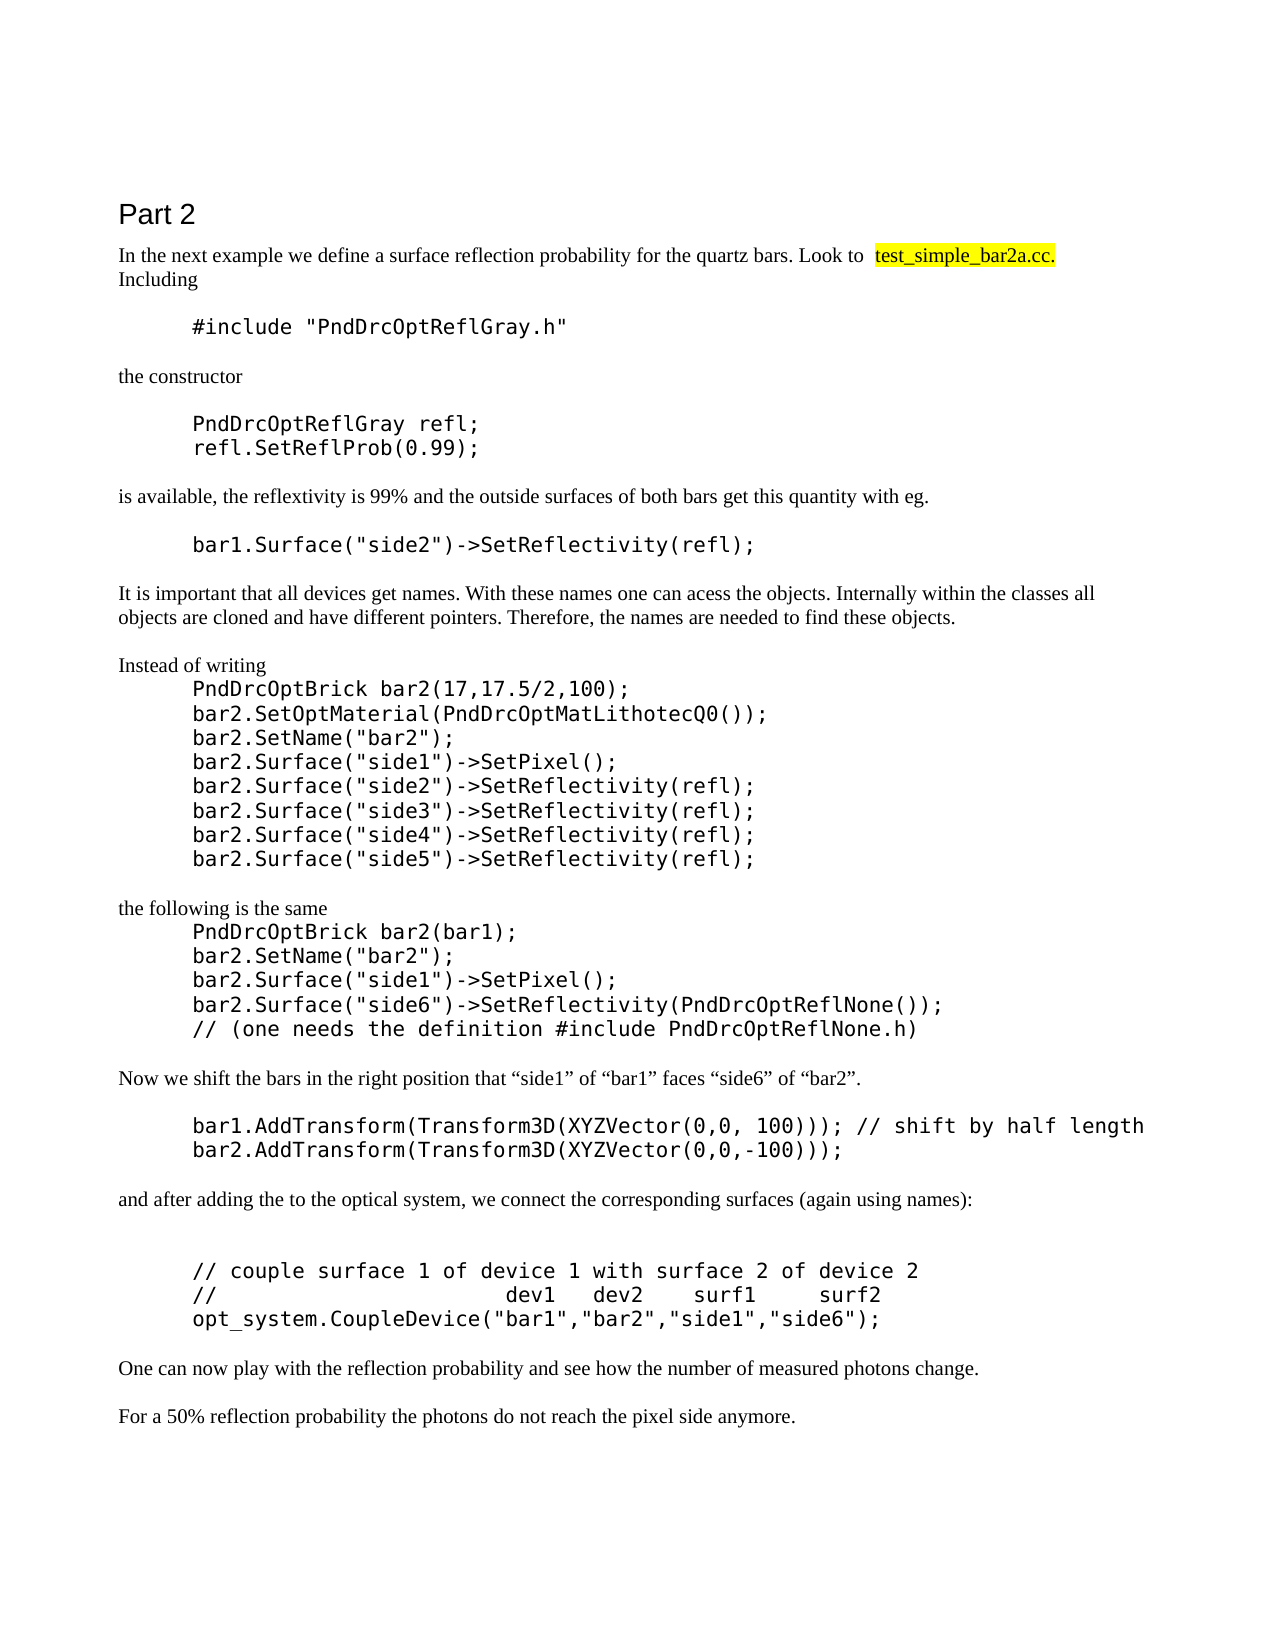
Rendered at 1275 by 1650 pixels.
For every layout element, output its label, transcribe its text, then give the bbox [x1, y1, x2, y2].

text bar2.Surface("side4")->SetReflectivity(refl); [118, 823, 1157, 847]
text bar2.Surface("side3")->SetReflectivity(refl); [118, 799, 1157, 823]
text PndDrcOptBrick bar2(17,17.5/2,100); [118, 677, 1157, 702]
text It is important that all devices get names. With these names one can acess the objects. Internally within the classes all objects are cloned and have different pointers. Therefore, the names are needed to find these objects. [118, 581, 1157, 629]
text bar2.AddTransform(Transform3D(XYZVector(0,0,-100))); [118, 1138, 1157, 1162]
text // dev1 dev2 surf1 surf2 [118, 1283, 1157, 1307]
text bar1.AddTransform(Transform3D(XYZVector(0,0, 100))); // shift by half length [118, 1114, 1157, 1138]
text One can now play with the reflection probability and see how the number of measured photons change. [118, 1356, 1157, 1380]
text PndDrcOptReflGray refl; [118, 412, 1157, 436]
text Instead of writing [118, 653, 1157, 677]
text bar2.Surface("side1")->SetPixel(); [118, 750, 1157, 774]
text bar2.SetName("bar2"); [118, 726, 1157, 750]
text PndDrcOptBrick bar2(bar1); [118, 920, 1157, 944]
text Including [118, 267, 1157, 291]
text bar2.Surface("side6")->SetReflectivity(PndDrcOptReflNone()); [118, 993, 1157, 1017]
text // couple surface 1 of device 1 with surface 2 of device 2 [118, 1259, 1157, 1283]
subtitle Part 2 [118, 197, 1157, 230]
text Now we shift the bars in the right position that “side1” of “bar1” faces “side6” of “bar2”. [118, 1066, 1157, 1090]
text refl.SetReflProb(0.99); [118, 436, 1157, 460]
text bar2.Surface("side1")->SetPixel(); [118, 968, 1157, 993]
text and after adding the to the optical system, we connect the corresponding surfaces (again using names): [118, 1187, 1157, 1211]
text bar2.Surface("side5")->SetReflectivity(refl); [118, 847, 1157, 872]
text bar1.Surface("side2")->SetReflectivity(refl); [118, 533, 1157, 557]
text the following is the same [118, 896, 1157, 920]
text In the next example we define a surface reflection probability for the quartz bars. Look to test_simple_bar2a.cc. [118, 243, 1157, 267]
text #include "PndDrcOptReflGray.h" [118, 315, 1157, 339]
text bar2.Surface("side2")->SetReflectivity(refl); [118, 774, 1157, 799]
text the constructor [118, 364, 1157, 388]
text opt_system.CoupleDevice("bar1","bar2","side1","side6"); [118, 1307, 1157, 1332]
text For a 50% reflection probability the photons do not reach the pixel side anymore. [118, 1404, 1157, 1428]
text bar2.SetOptMaterial(PndDrcOptMatLithotecQ0()); [118, 702, 1157, 726]
text // (one needs the definition #include PndDrcOptReflNone.h) [118, 1017, 1157, 1041]
text bar2.SetName("bar2"); [118, 944, 1157, 968]
text is available, the reflextivity is 99% and the outside surfaces of both bars get this quantity with eg. [118, 484, 1157, 508]
